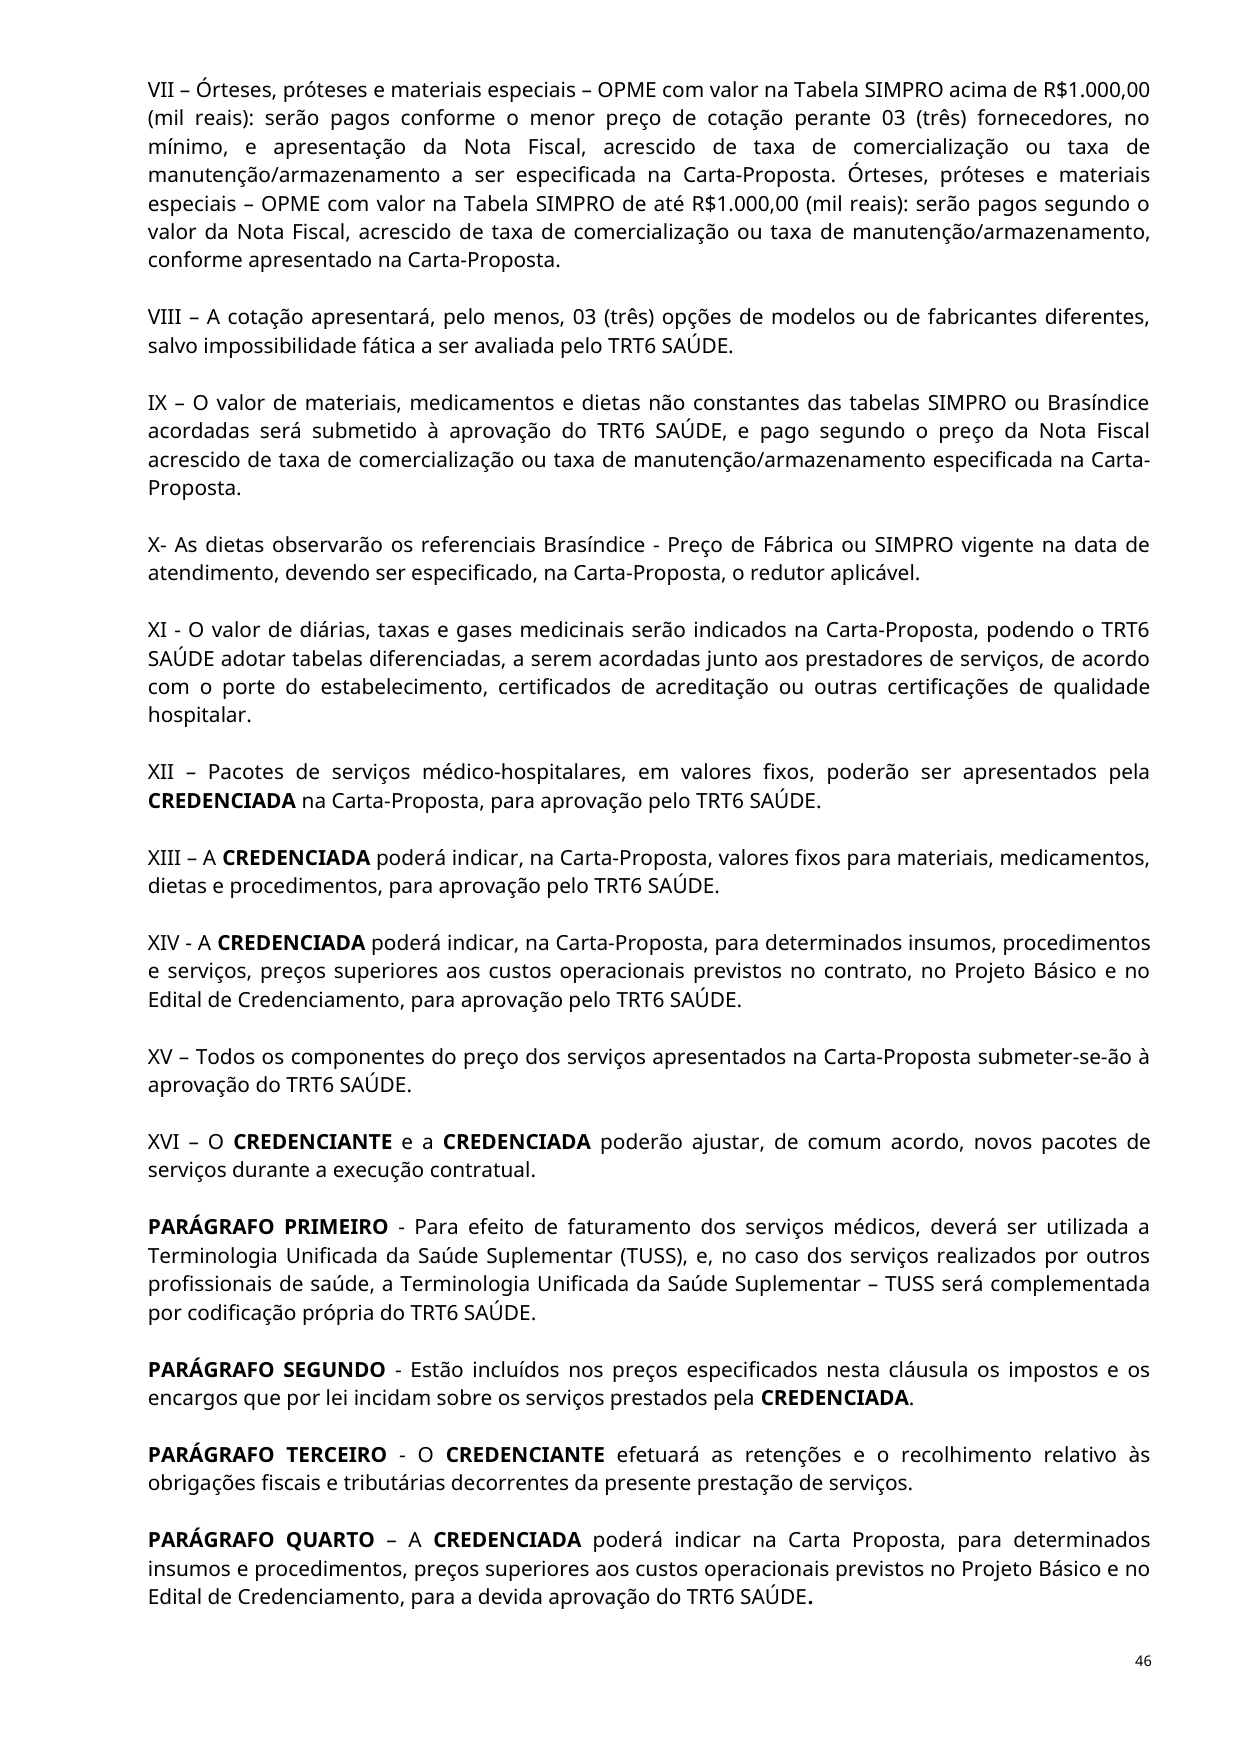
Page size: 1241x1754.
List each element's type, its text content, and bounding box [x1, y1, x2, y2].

text PARÁGRAFO PRIMEIRO - Para efeito de faturamento dos serviços médicos, deverá ser utilizada a Terminologia Unificada da Saúde Suplementar (TUSS), e, no caso dos serviços realizados por outros profissionais de saúde, a Terminologia Unificada da Saúde Suplementar – TUSS será complementada por codificação própria do TRT6 SAÚDE. [148, 1212, 1152, 1326]
text PARÁGRAFO TERCEIRO - O CREDENCIANTE efetuará as retenções e o recolhimento relativo às obrigações fiscais e tributárias decorrentes da presente prestação de serviços. [148, 1440, 1152, 1497]
text VII – Órteses, próteses e materiais especiais – OPME com valor na Tabela SIMPRO acima de R$1.000,00 (mil reais): serão pagos conforme o menor preço de cotação perante 03 (três) fornecedores, no mínimo, e apresentação da Nota Fiscal, acrescido de taxa de comercialização ou taxa de manutenção/armazenamento a ser especificada na Carta-Proposta. Órteses, próteses e materiais especiais – OPME com valor na Tabela SIMPRO de até R$1.000,00 (mil reais): serão pagos segundo o valor da Nota Fiscal, acrescido de taxa de comercialização ou taxa de manutenção/armazenamento, conforme apresentado na Carta-Proposta. [148, 75, 1152, 274]
text XVI – O CREDENCIANTE e a CREDENCIADA poderão ajustar, de comum acordo, novos pacotes de serviços durante a execução contratual. [148, 1127, 1152, 1184]
text XV – Todos os componentes do preço dos serviços apresentados na Carta-Proposta submeter-se-ão à aprovação do TRT6 SAÚDE. [148, 1042, 1152, 1099]
text PARÁGRAFO QUARTO – A CREDENCIADA poderá indicar na Carta Proposta, para determinados insumos e procedimentos, preços superiores aos custos operacionais previstos no Projeto Básico e no Edital de Credenciamento, para a devida aprovação do TRT6 SAÚDE. [148, 1525, 1152, 1611]
text XII – Pacotes de serviços médico-hospitalares, em valores fixos, poderão ser apresentados pela CREDENCIADA na Carta-Proposta, para aprovação pelo TRT6 SAÚDE. [148, 757, 1152, 814]
text XIV - A CREDENCIADA poderá indicar, na Carta-Proposta, para determinados insumos, procedimentos e serviços, preços superiores aos custos operacionais previstos no contrato, no Projeto Básico e no Edital de Credenciamento, para aprovação pelo TRT6 SAÚDE. [148, 928, 1152, 1013]
text X- As dietas observarão os referenciais Brasíndice - Preço de Fábrica ou SIMPRO vigente na data de atendimento, devendo ser especificado, na Carta-Proposta, o redutor aplicável. [148, 530, 1152, 587]
text XI - O valor de diárias, taxas e gases medicinais serão indicados na Carta-Proposta, podendo o TRT6 SAÚDE adotar tabelas diferenciadas, a serem acordadas junto aos prestadores de serviços, de acordo com o porte do estabelecimento, certificados de acreditação ou outras certificações de qualidade hospitalar. [148, 615, 1152, 729]
text XIII – A CREDENCIADA poderá indicar, na Carta-Proposta, valores fixos para materiais, medicamentos, dietas e procedimentos, para aprovação pelo TRT6 SAÚDE. [148, 843, 1152, 900]
text PARÁGRAFO SEGUNDO - Estão incluídos nos preços especificados nesta cláusula os impostos e os encargos que por lei incidam sobre os serviços prestados pela CREDENCIADA. [148, 1355, 1152, 1412]
text IX – O valor de materiais, medicamentos e dietas não constantes das tabelas SIMPRO ou Brasíndice acordadas será submetido à aprovação do TRT6 SAÚDE, e pago segundo o preço da Nota Fiscal acrescido de taxa de comercialização ou taxa de manutenção/armazenamento especificada na Carta-Proposta. [148, 388, 1152, 502]
text VIII – A cotação apresentará, pelo menos, 03 (três) opções de modelos ou de fabricantes diferentes, salvo impossibilidade fática a ser avaliada pelo TRT6 SAÚDE. [148, 302, 1152, 359]
